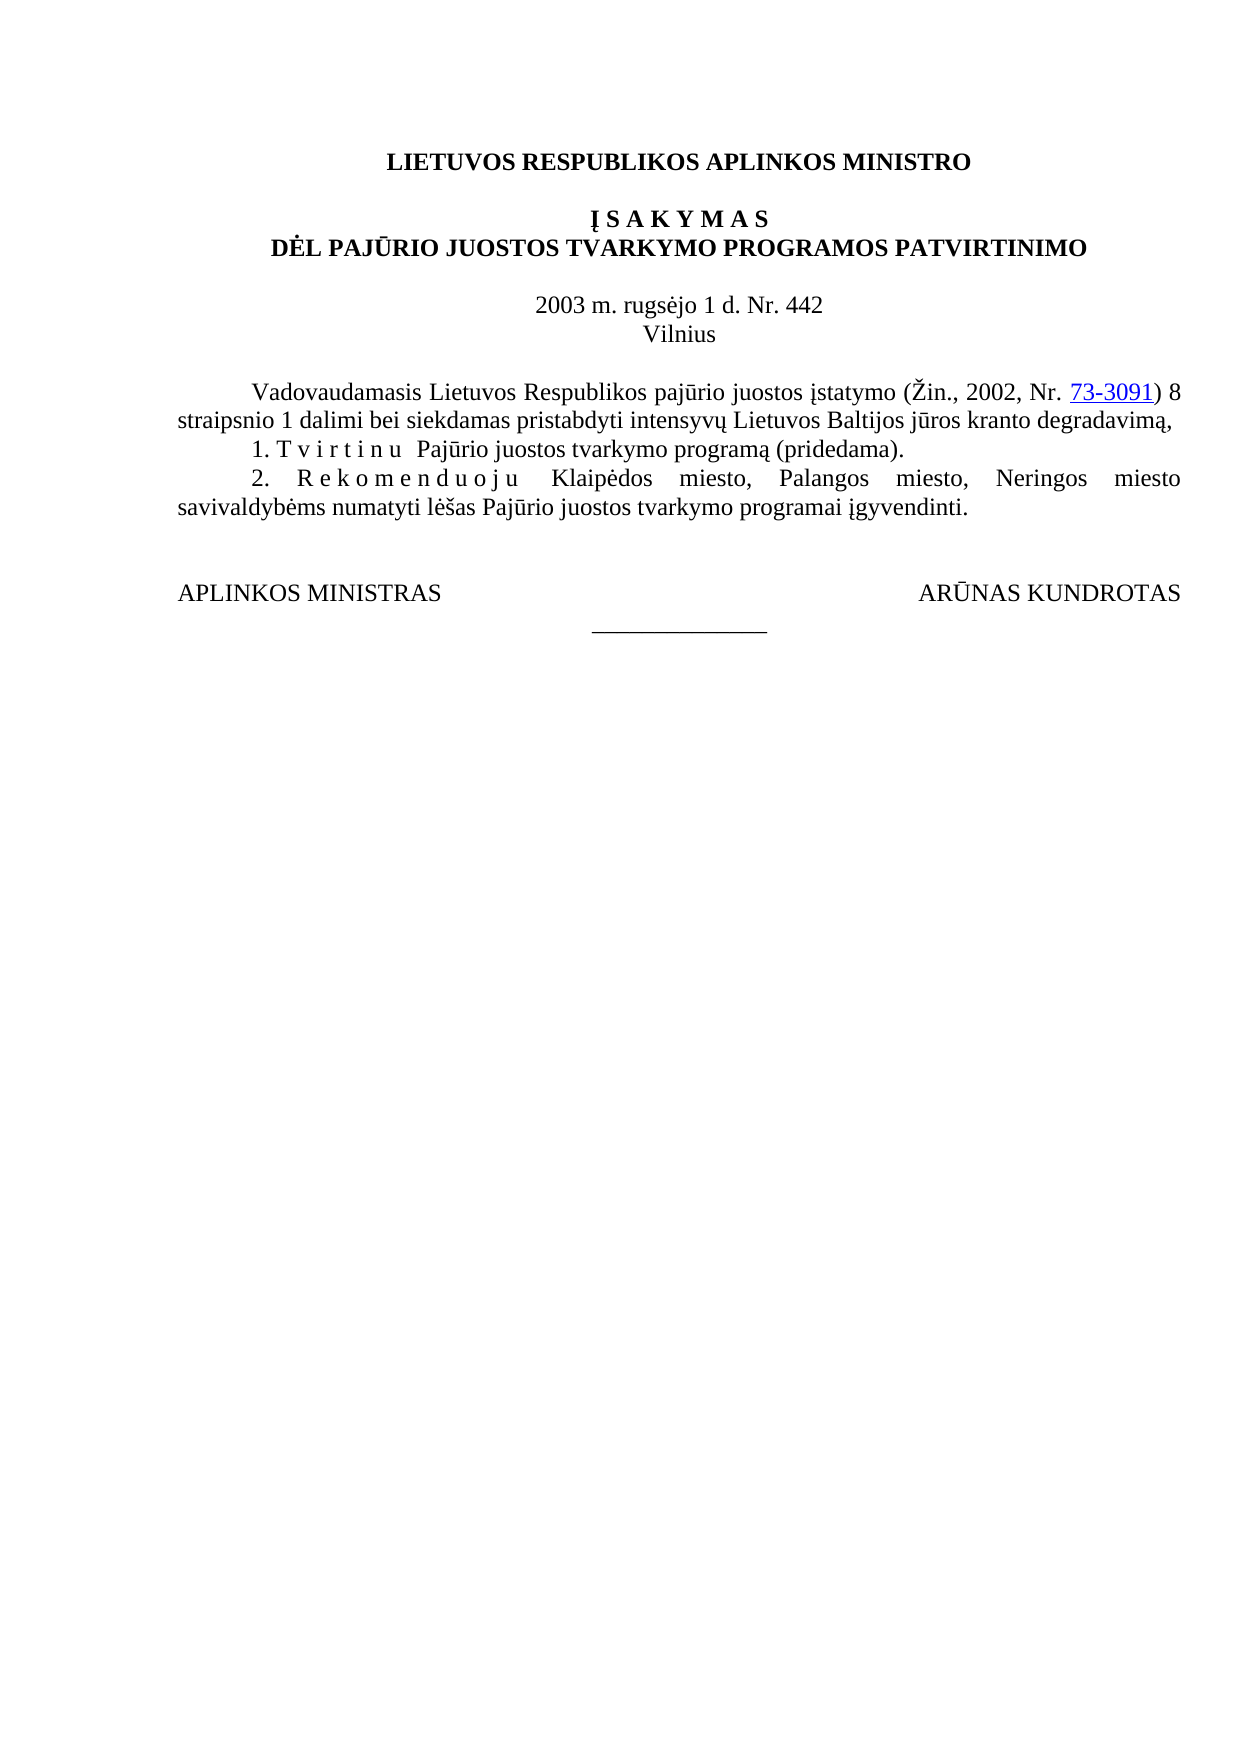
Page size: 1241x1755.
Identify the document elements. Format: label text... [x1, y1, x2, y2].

text 2. Rekomenduoju Klaipėdos miesto, Palangos miesto, Neringos miesto savivaldybėms numatyti lėšas Pajūrio juostos tvarkymo programai įgyvendinti. [177, 463, 1181, 521]
text Vilnius [177, 319, 1181, 348]
text LIETUVOS RESPUBLIKOS APLINKOS MINISTRO [177, 147, 1181, 176]
text APLINKOS MINISTRAS ARŪNAS KUNDROTAS [177, 578, 1181, 607]
text ______________ [177, 607, 1181, 636]
text 1. Tvirtinu Pajūrio juostos tvarkymo programą (pridedama). [177, 434, 1181, 463]
text Į S A K Y M A S [177, 204, 1181, 233]
text DĖL PAJŪRIO JUOSTOS TVARKYMO PROGRAMOS PATVIRTINIMO [177, 233, 1181, 262]
text Vadovaudamasis Lietuvos Respublikos pajūrio juostos įstatymo (Žin., 2002, Nr. 73-3091) 8 straipsnio 1 dalimi bei siekdamas pristabdyti intensyvų Lietuvos Baltijos jūros kranto degradavimą, [177, 377, 1181, 434]
text 2003 m. rugsėjo 1 d. Nr. 442 [177, 291, 1181, 319]
